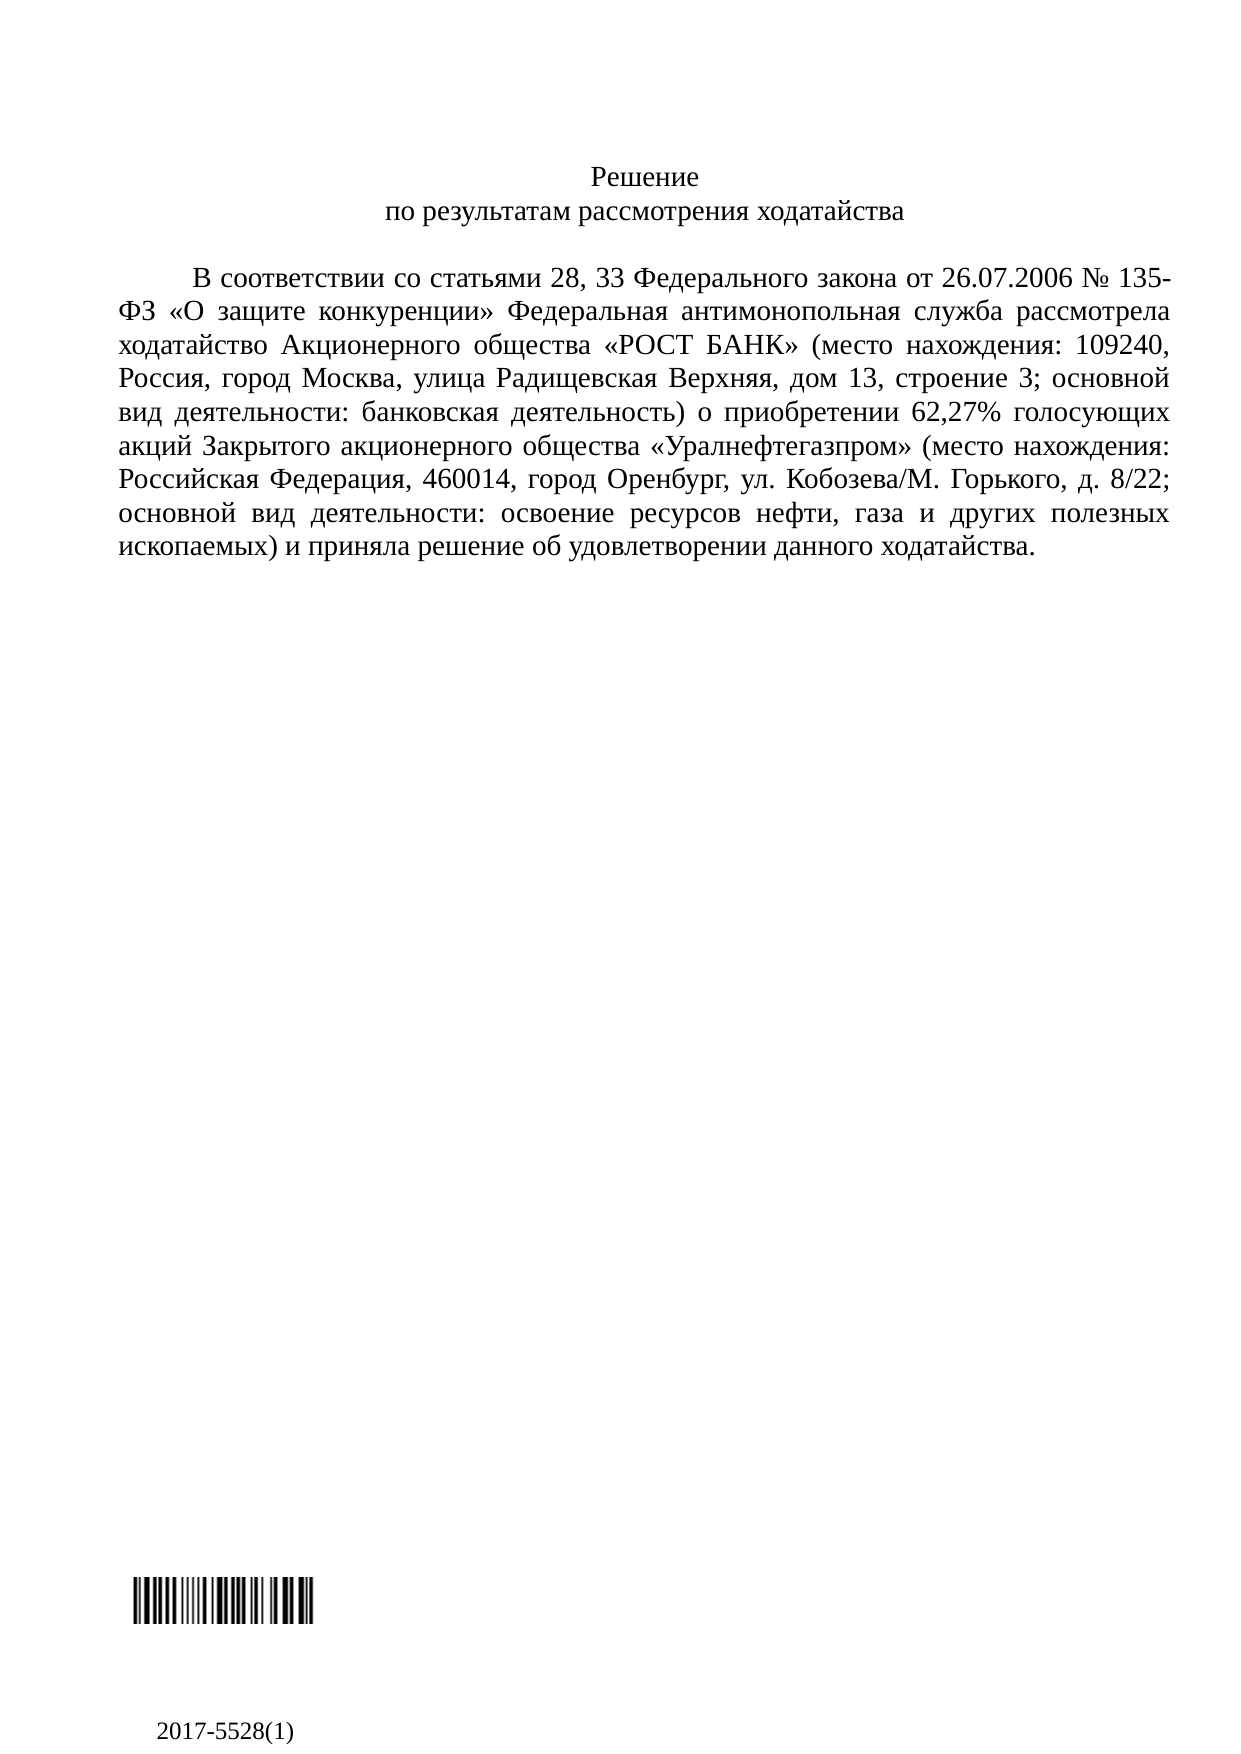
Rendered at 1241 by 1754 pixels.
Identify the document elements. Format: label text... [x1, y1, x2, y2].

text В соответствии со статьями 28, 33 Федерального закона от 26.07.2006 № 135-ФЗ «О защите конкуренции» Федеральная антимонопольная служба рассмотрела ходатайство Акционерного общества «РОСТ БАНК» (место нахождения: 109240, Россия, город Москва, улица Радищевская Верхняя, дом 13, строение 3; основной вид деятельности: банковская деятельность) о приобретении 62,27% голосующих акций Закрытого акционерного общества «Уралнефтегазпром» (место нахождения: Российская Федерация, 460014, город Оренбург, ул. Кобозева/М. Горького, д. 8/22; основной вид деятельности: освоение ресурсов нефти, газа и других полезных ископаемых) и приняла решение об удовлетворении данного ходатайства. [118, 260, 1171, 562]
picture [118, 1577, 331, 1624]
text Решение [118, 159, 1171, 193]
text по результатам рассмотрения ходатайства [118, 193, 1171, 226]
